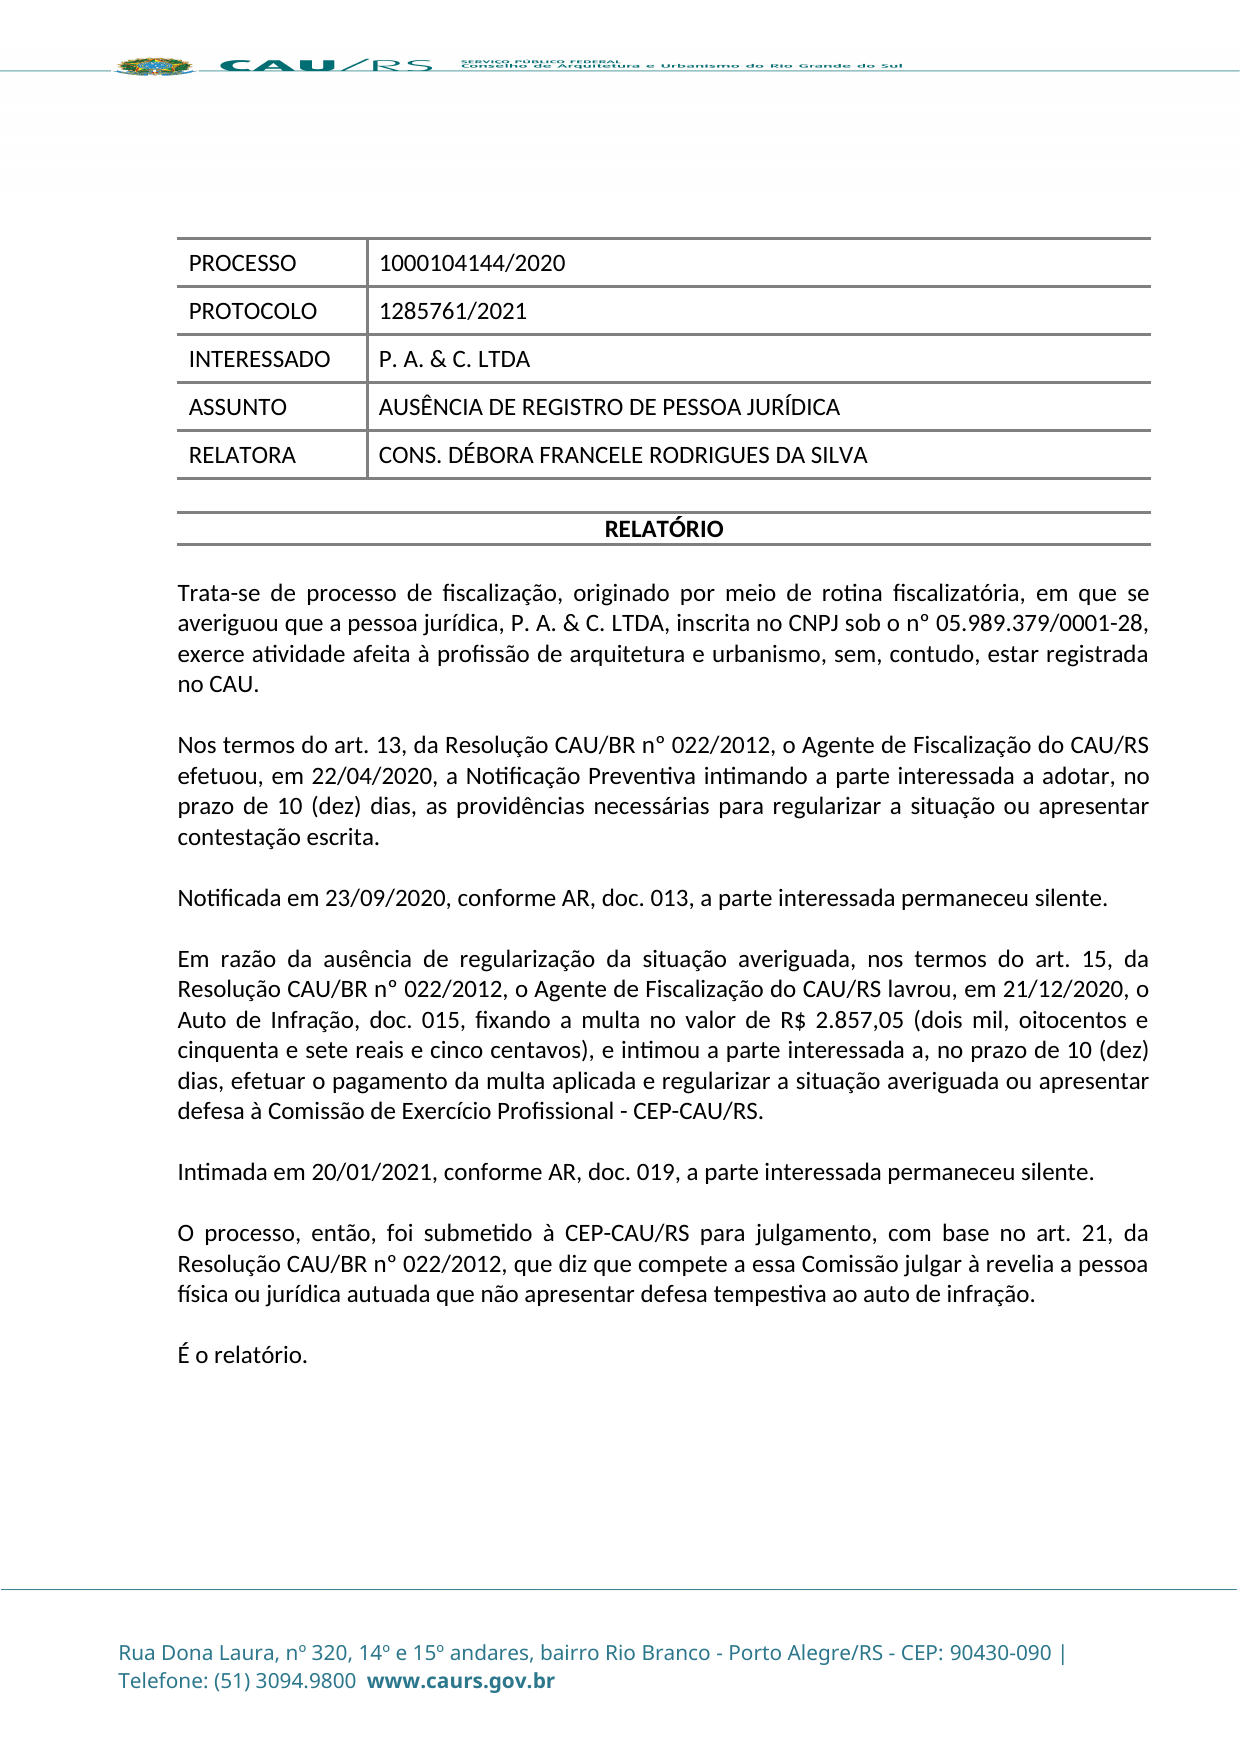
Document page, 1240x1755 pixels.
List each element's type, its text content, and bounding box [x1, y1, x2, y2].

table_header 1000104144/2020 [369, 240, 1151, 285]
table_header RELATÓRIO [177, 514, 1151, 543]
table_cell RELATORA [177, 432, 366, 477]
text Trata-se de processo de fiscalização, originado por meio de rotina fiscalizatória, em que se averiguou que a pessoa jurídica, P. A. & C. LTDA, inscrita no CNPJ sob o nº 05.989.379/0001-28, exerce atividade afeita à profissão de arquitetura e urbanismo, sem, contudo, estar registrada no CAU. [177, 577, 1151, 699]
table_cell ASSUNTO [177, 384, 366, 429]
text O processo, então, foi submetido à CEP-CAU/RS para julgamento, com base no art. 21, da Resolução CAU/BR nº 022/2012, que diz que compete a essa Comissão julgar à revelia a pessoa física ou jurídica autuada que não apresentar defesa tempestiva ao auto de infração. [177, 1218, 1151, 1309]
table_header PROCESSO [177, 240, 366, 285]
text Nos termos do art. 13, da Resolução CAU/BR nº 022/2012, o Agente de Fiscalização do CAU/RS efetuou, em 22/04/2020, a Notificação Preventiva intimando a parte interessada a adotar, no prazo de 10 (dez) dias, as providências necessárias para regularizar a situação ou apresentar contestação escrita. [177, 729, 1151, 851]
table_cell P. A. & C. LTDA [369, 336, 1151, 381]
table_cell 1285761/2021 [369, 288, 1151, 333]
text Notificada em 23/09/2020, conforme AR, doc. 013, a parte interessada permaneceu silente. [177, 882, 1151, 912]
table_cell CONS. DÉBORA FRANCELE RODRIGUES DA SILVA [369, 432, 1151, 477]
table_cell PROTOCOLO [177, 288, 366, 333]
text Intimada em 20/01/2021, conforme AR, doc. 019, a parte interessada permaneceu silente. [177, 1157, 1151, 1187]
text É o relatório. [177, 1340, 1151, 1370]
table_cell AUSÊNCIA DE REGISTRO DE PESSOA JURÍDICA [369, 384, 1151, 429]
table_cell INTERESSADO [177, 336, 366, 381]
text Em razão da ausência de regularização da situação averiguada, nos termos do art. 15, da Resolução CAU/BR nº 022/2012, o Agente de Fiscalização do CAU/RS lavrou, em 21/12/2020, o Auto de Infração, doc. 015, fixando a multa no valor de R$ 2.857,05 (dois mil, oitocentos e cinquenta e sete reais e cinco centavos), e intimou a parte interessada a, no prazo de 10 (dez) dias, efetuar o pagamento da multa aplicada e regularizar a situação averiguada ou apresentar defesa à Comissão de Exercício Profissional - CEP-CAU/RS. [177, 943, 1151, 1126]
